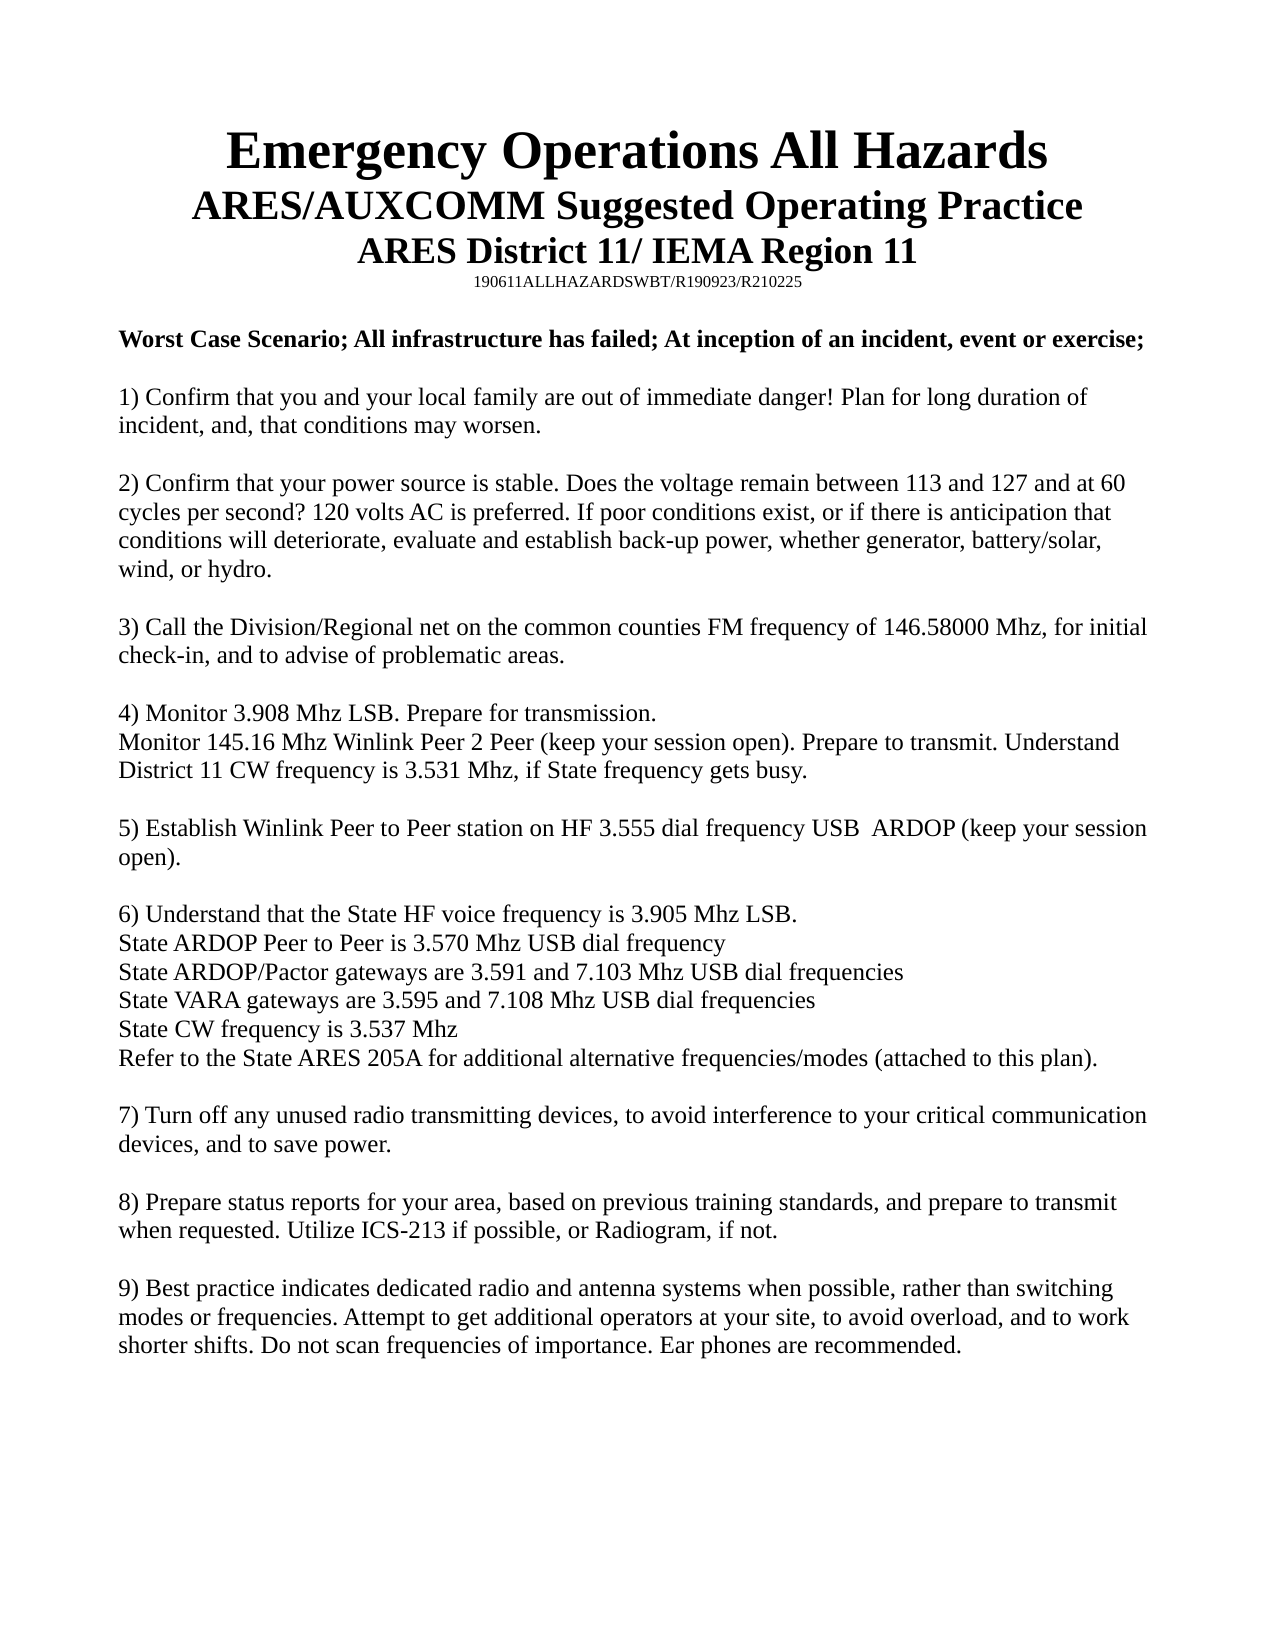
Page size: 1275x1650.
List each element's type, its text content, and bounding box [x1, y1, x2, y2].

text Worst Case Scenario; All infrastructure has failed; At inception of an incident, event or exercise; [118, 324, 1157, 353]
text Refer to the State ARES 205A for additional alternative frequencies/modes (attached to this plan). [118, 1043, 1157, 1072]
text 1) Confirm that you and your local family are out of immediate danger! Plan for long duration of incident, and, that conditions may worsen. [118, 382, 1157, 439]
text State ARDOP Peer to Peer is 3.570 Mhz USB dial frequency [118, 928, 1157, 957]
text 9) Best practice indicates dedicated radio and antenna systems when possible, rather than switching modes or frequencies. Attempt to get additional operators at your site, to avoid overload, and to work shorter shifts. Do not scan frequencies of importance. Ear phones are recommended. [118, 1273, 1157, 1359]
text ARES District 11/ IEMA Region 11 [118, 228, 1157, 271]
text State VARA gateways are 3.595 and 7.108 Mhz USB dial frequencies [118, 985, 1157, 1014]
text Monitor 145.16 Mhz Winlink Peer 2 Peer (keep your session open). Prepare to transmit. Understand District 11 CW frequency is 3.531 Mhz, if State frequency gets busy. [118, 727, 1157, 784]
text 3) Call the Division/Regional net on the common counties FM frequency of 146.58000 Mhz, for initial check-in, and to advise of problematic areas. [118, 612, 1157, 669]
text 2) Confirm that your power source is stable. Does the voltage remain between 113 and 127 and at 60 cycles per second? 120 volts AC is preferred. If poor conditions exist, or if there is anticipation that conditions will deteriorate, evaluate and establish back-up power, whether generator, battery/solar, wind, or hydro. [118, 468, 1157, 583]
text 4) Monitor 3.908 Mhz LSB. Prepare for transmission. [118, 698, 1157, 727]
text Emergency Operations All Hazards [118, 118, 1157, 180]
text State CW frequency is 3.537 Mhz [118, 1014, 1157, 1043]
text 8) Prepare status reports for your area, based on previous training standards, and prepare to transmit when requested. Utilize ICS-213 if possible, or Radiogram, if not. [118, 1187, 1157, 1244]
text 6) Understand that the State HF voice frequency is 3.905 Mhz LSB. [118, 899, 1157, 928]
text 7) Turn off any unused radio transmitting devices, to avoid interference to your critical communication devices, and to save power. [118, 1100, 1157, 1158]
text 190611ALLHAZARDSWBT/R190923/R210225 [118, 271, 1157, 291]
text ARES/AUXCOMM Suggested Operating Practice [118, 180, 1157, 228]
text State ARDOP/Pactor gateways are 3.591 and 7.103 Mhz USB dial frequencies [118, 957, 1157, 985]
text 5) Establish Winlink Peer to Peer station on HF 3.555 dial frequency USB ARDOP (keep your session open). [118, 813, 1157, 870]
